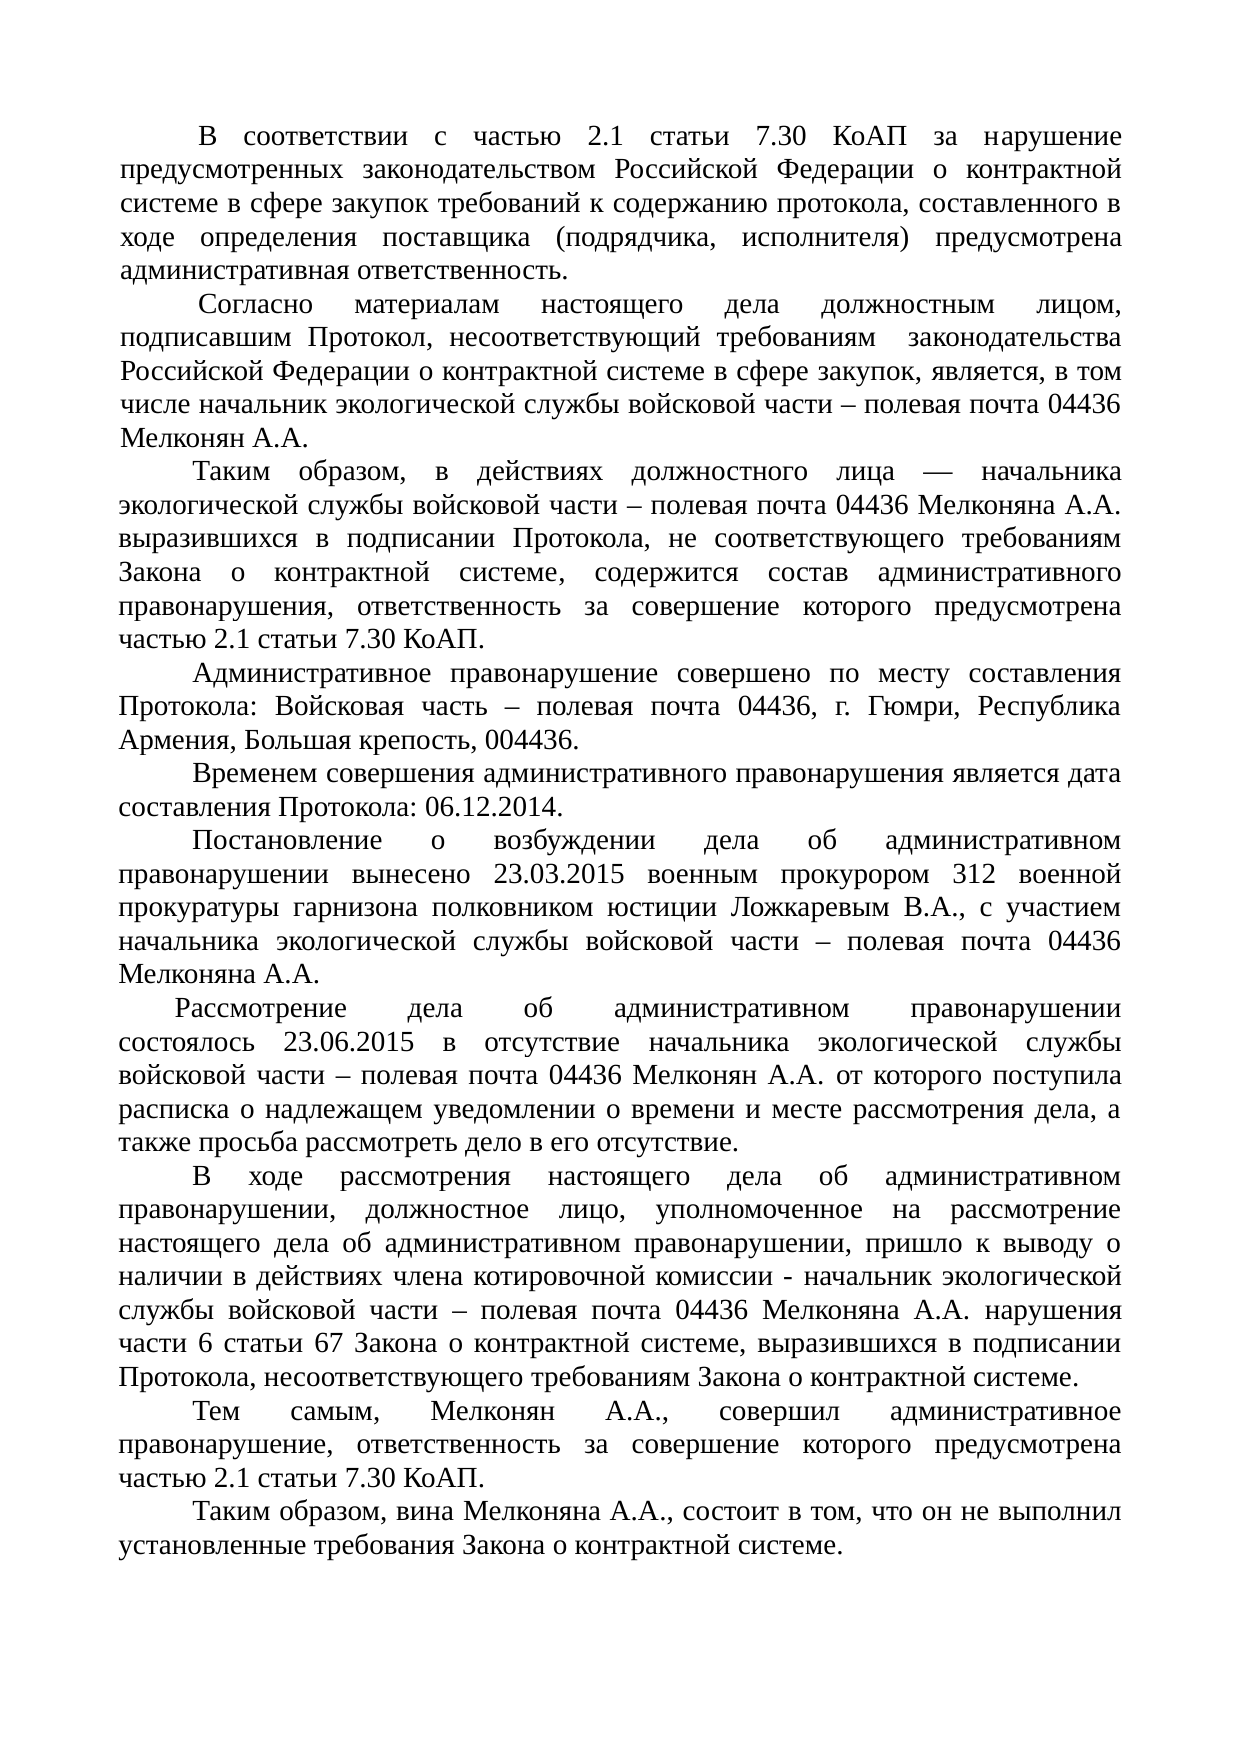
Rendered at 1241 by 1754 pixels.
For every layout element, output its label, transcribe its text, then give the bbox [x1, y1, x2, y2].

text Таким образом, в действиях должностного лица — начальника экологической службы войсковой части – полевая почта 04436 Мелконяна А.А. выразившихся в подписании Протокола, не соответствующего требованиям Закона о контрактной системе, содержится состав административного правонарушения, ответственность за совершение которого предусмотрена частью 2.1 статьи 7.30 КоАП. [118, 453, 1122, 655]
text Таким образом, вина Мелконяна А.А., состоит в том, что он не выполнил установленные требования Закона о контрактной системе. [118, 1493, 1122, 1560]
text В соответствии с частью 2.1 статьи 7.30 КоАП за нарушение предусмотренных законодательством Российской Федерации о контрактной системе в сфере закупок требований к содержанию протокола, составленного в ходе определения поставщика (подрядчика, исполнителя) предусмотрена административная ответственность. [120, 118, 1122, 286]
text Согласно материалам настоящего дела должностным лицом, подписавшим Протокол, несоответствующий требованиям законодательства Российской Федерации о контрактной системе в сфере закупок, является, в том числе начальник экологической службы войсковой части – полевая почта 04436 Мелконян А.А. [120, 286, 1122, 453]
text Рассмотрение дела об административном правонарушении состоялось 23.06.2015 в отсутствие начальника экологической службы войсковой части – полевая почта 04436 Мелконян А.А. от которого поступила расписка о надлежащем уведомлении о времени и месте рассмотрения дела, а также просьба рассмотреть дело в его отсутствие. [118, 990, 1122, 1158]
text Временем совершения административного правонарушения является дата составления Протокола: 06.12.2014. [118, 755, 1122, 822]
text Административное правонарушение совершено по месту составления Протокола: Войсковая часть – полевая почта 04436, г. Гюмри, Республика Армения, Большая крепость, 004436. [118, 655, 1122, 755]
text Постановление о возбуждении дела об административном правонарушении вынесено 23.03.2015 военным прокурором 312 военной прокуратуры гарнизона полковником юстиции Ложкаревым В.А., с участием начальника экологической службы войсковой части – полевая почта 04436 Мелконяна А.А. [118, 822, 1122, 990]
text В ходе рассмотрения настоящего дела об административном правонарушении, должностное лицо, уполномоченное на рассмотрение настоящего дела об административном правонарушении, пришло к выводу о наличии в действиях члена котировочной комиссии - начальник экологической службы войсковой части – полевая почта 04436 Мелконяна А.А. нарушения части 6 статьи 67 Закона о контрактной системе, выразившихся в подписании Протокола, несоответствующего требованиям Закона о контрактной системе. [118, 1158, 1122, 1393]
text Тем самым, Мелконян А.А., совершил административное правонарушение, ответственность за совершение которого предусмотрена частью 2.1 статьи 7.30 КоАП. [118, 1393, 1122, 1493]
